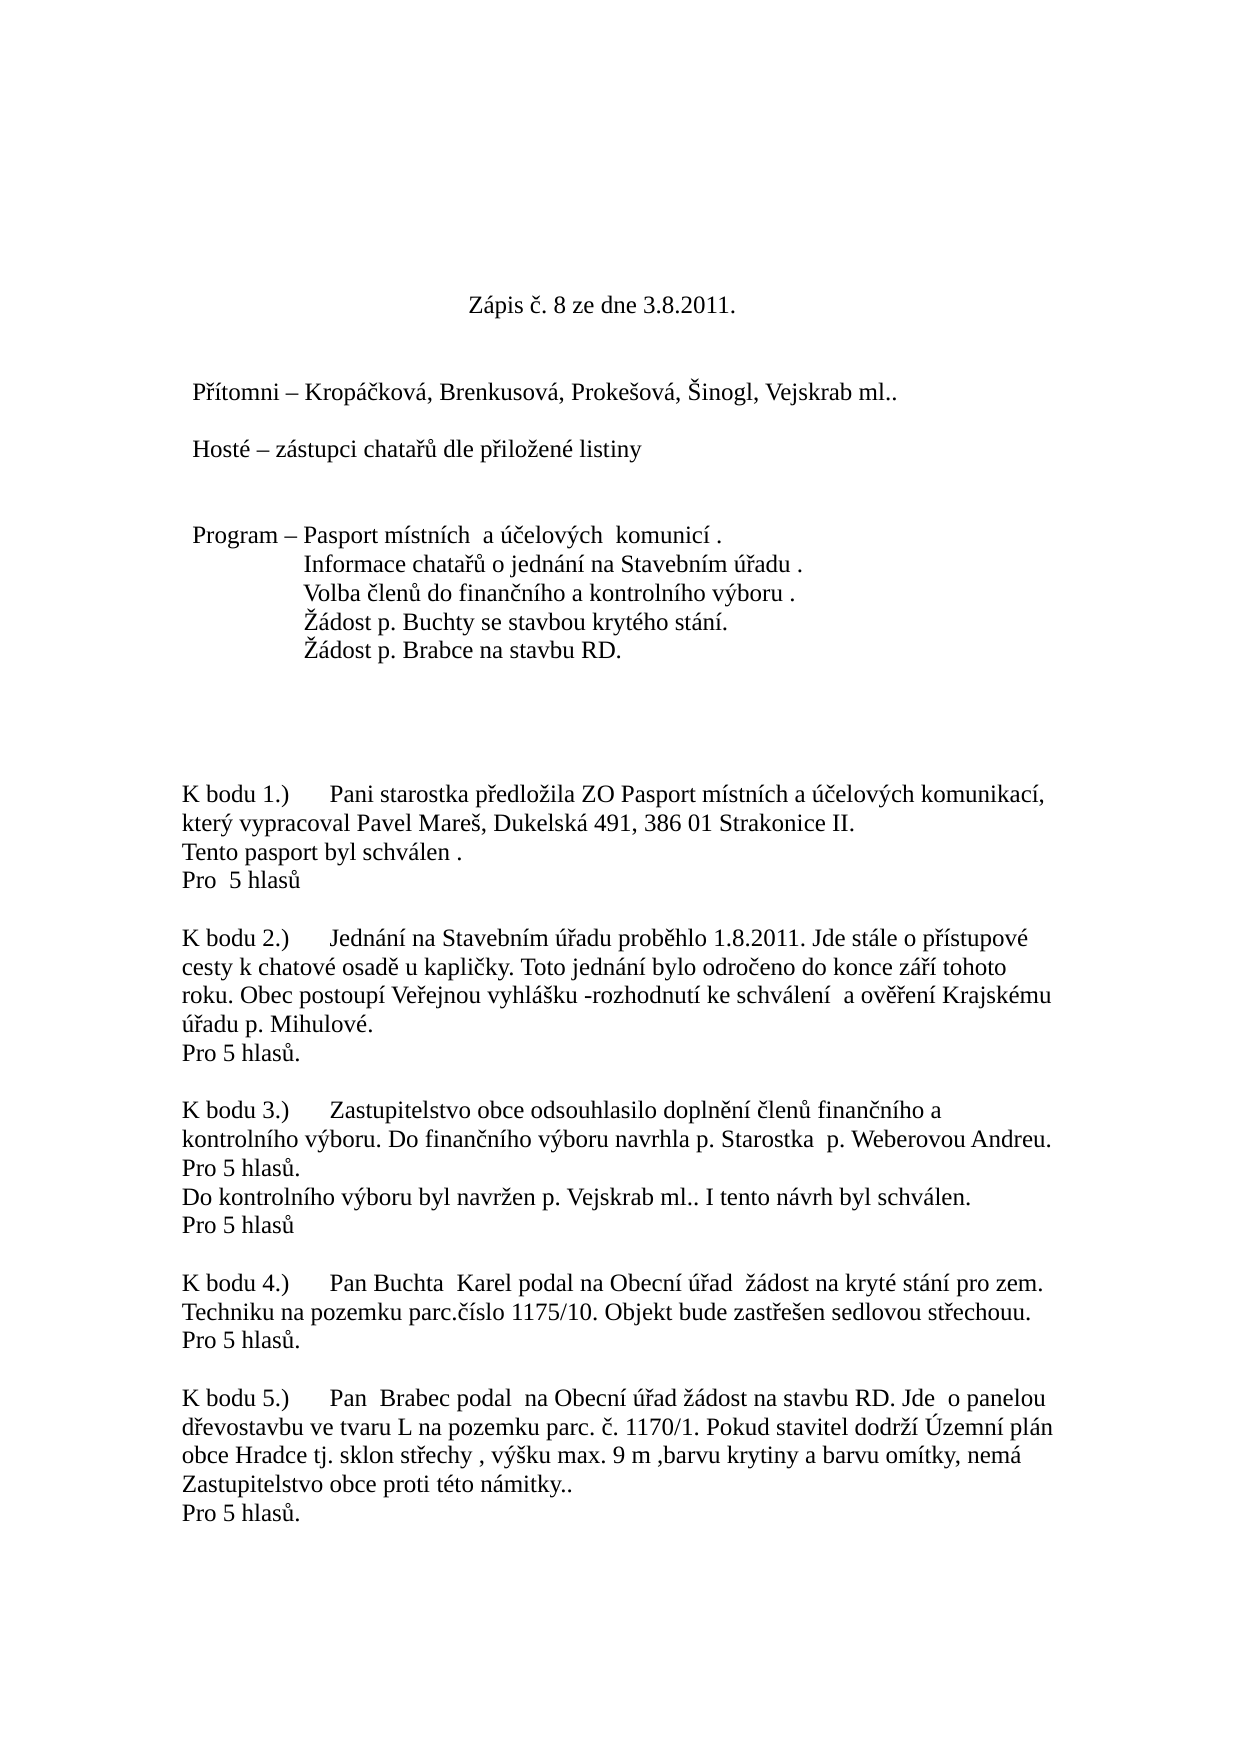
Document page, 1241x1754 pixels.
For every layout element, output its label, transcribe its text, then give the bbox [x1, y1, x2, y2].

text K bodu 2.) Jednání na Stavebním úřadu proběhlo 1.8.2011. Jde stále o přístupové cesty k chatové osadě u kapličky. Toto jednání bylo odročeno do konce září tohoto roku. Obec postoupí Veřejnou vyhlášku -rozhodnutí ke schválení a ověření Krajskému úřadu p. Mihulové. [182, 923, 1061, 1038]
text Hosté – zástupci chatařů dle přiložené listiny [118, 434, 1122, 463]
text Pro 5 hlasů. [182, 1326, 1061, 1354]
text Tento pasport byl schválen . [182, 837, 1061, 866]
text K bodu 4.) Pan Buchta Karel podal na Obecní úřad žádost na kryté stání pro zem. Techniku na pozemku parc.číslo 1175/10. Objekt bude zastřešen sedlovou střechouu. [182, 1268, 1061, 1326]
text Pro 5 hlasů. [182, 1498, 1061, 1527]
text Žádost p. Brabce na stavbu RD. [118, 636, 1122, 664]
text Pro 5 hlasů. [182, 1038, 1061, 1067]
text Pro 5 hlasů [182, 1211, 1061, 1239]
text K bodu 3.) Zastupitelstvo obce odsouhlasilo doplnění členů finančního a kontrolního výboru. Do finančního výboru navrhla p. Starostka p. Weberovou Andreu. [182, 1096, 1061, 1153]
text Informace chatařů o jednání na Stavebním úřadu . [118, 549, 1122, 578]
text K bodu 5.) Pan Brabec podal na Obecní úřad žádost na stavbu RD. Jde o panelou dřevostavbu ve tvaru L na pozemku parc. č. 1170/1. Pokud stavitel dodrží Územní plán obce Hradce tj. sklon střechy , výšku max. 9 m ,barvu krytiny a barvu omítky, nemá Zastupitelstvo obce proti této námitky.. [182, 1383, 1061, 1498]
text Žádost p. Buchty se stavbou krytého stání. [118, 607, 1122, 636]
text který vypracoval Pavel Mareš, Dukelská 491, 386 01 Strakonice II. [182, 808, 1061, 837]
text Do kontrolního výboru byl navržen p. Vejskrab ml.. I tento návrh byl schválen. [182, 1182, 1061, 1211]
text Volba členů do finančního a kontrolního výboru . [118, 578, 1122, 607]
text Zápis č. 8 ze dne 3.8.2011. [118, 291, 1122, 319]
text K bodu 1.) Pani starostka předložila ZO Pasport místních a účelových komunikací, [182, 779, 1061, 808]
text Přítomni – Kropáčková, Brenkusová, Prokešová, Šinogl, Vejskrab ml.. [118, 377, 1122, 406]
text Pro 5 hlasů. [182, 1153, 1061, 1182]
text Program – Pasport místních a účelových komunicí . [118, 521, 1122, 549]
text Pro 5 hlasů [182, 866, 1061, 894]
